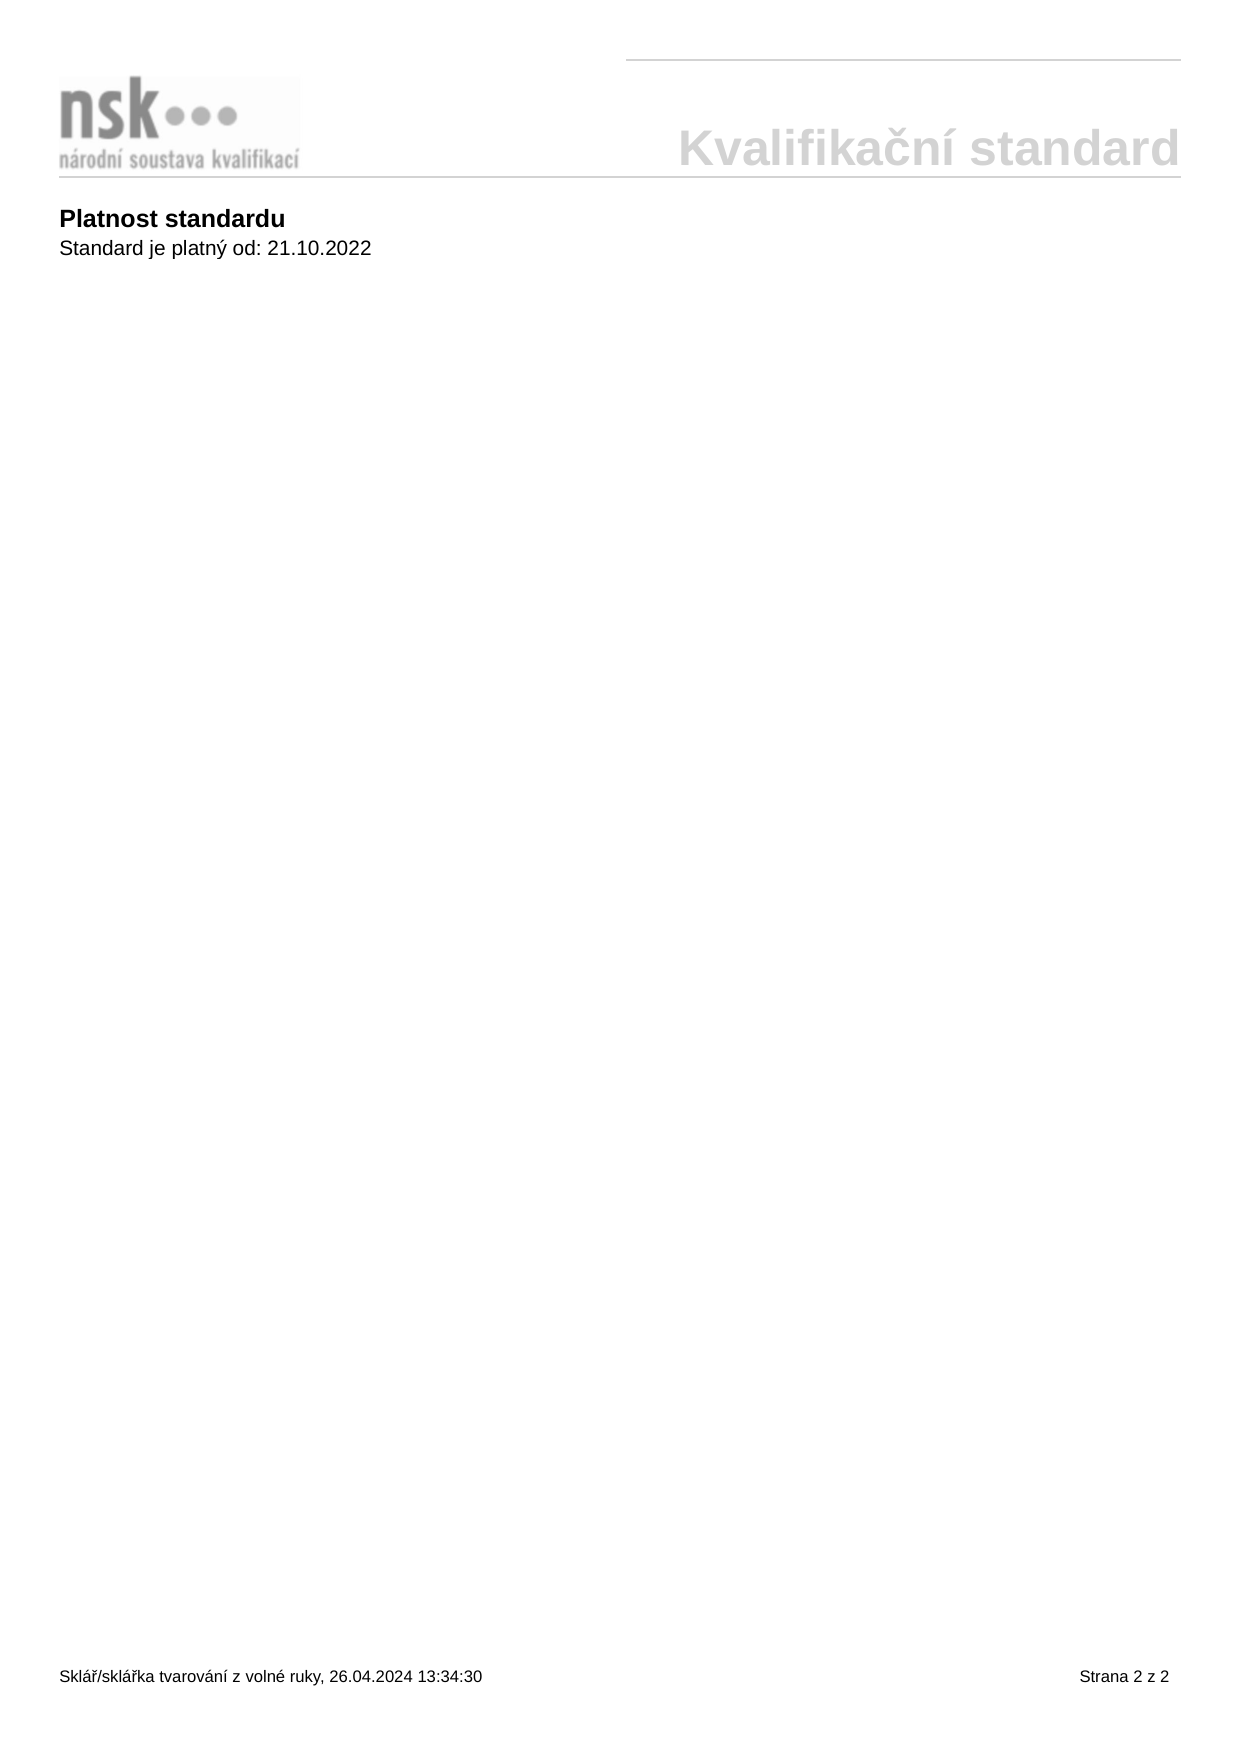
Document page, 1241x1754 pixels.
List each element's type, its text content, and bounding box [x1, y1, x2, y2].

table_cell [626, 194, 862, 200]
table_cell [626, 1409, 862, 1658]
table_cell Platnost standardu [59, 200, 1181, 236]
table_cell [1169, 1159, 1181, 1409]
table_cell [626, 859, 862, 1159]
table_cell [484, 171, 620, 176]
table_cell [1169, 559, 1181, 859]
table_cell [484, 559, 620, 859]
table_cell [1093, 1409, 1169, 1658]
table_cell [1093, 1159, 1169, 1409]
table_cell [620, 1159, 626, 1409]
table_cell [1169, 1409, 1181, 1658]
table_cell [1093, 259, 1169, 559]
table_cell [1169, 194, 1181, 200]
table_cell [862, 559, 1093, 859]
table_cell [862, 1409, 1093, 1658]
table_cell [620, 1409, 626, 1658]
table_cell [862, 194, 1093, 200]
table_cell Kvalifikační standard [626, 61, 1181, 176]
table_cell [862, 259, 1093, 559]
table_cell [626, 1159, 862, 1409]
table_cell [1093, 859, 1169, 1159]
table_cell [59, 559, 483, 859]
table_cell [59, 859, 483, 1159]
table_cell [1093, 194, 1169, 200]
table_cell [626, 259, 862, 559]
table_cell [626, 559, 862, 859]
table_cell Standard je platný od: 21.10.2022 [59, 236, 1181, 259]
picture [58, 59, 621, 171]
table_cell [620, 859, 626, 1159]
table_cell [484, 859, 620, 1159]
table_cell [862, 859, 1093, 1159]
table_cell [59, 171, 483, 176]
table_cell [620, 259, 626, 559]
table_cell [484, 1409, 620, 1658]
table_cell [484, 259, 620, 559]
table_cell [1169, 1658, 1181, 1694]
table_cell [59, 1159, 483, 1409]
table_cell [59, 194, 483, 200]
table_cell [862, 1159, 1093, 1409]
table_cell [1169, 259, 1181, 559]
table_cell [59, 259, 483, 559]
table_cell Sklář/sklářka tvarování z volné ruky, 26.04.2024 13:34:30 [59, 1658, 862, 1694]
table_cell [1169, 859, 1181, 1159]
table_cell [1093, 559, 1169, 859]
table_cell [59, 1409, 483, 1658]
table_cell [59, 178, 1181, 194]
table_cell [620, 559, 626, 859]
table_cell [621, 59, 626, 170]
table_cell Strana 2 z 2 [862, 1658, 1169, 1694]
table_cell [484, 194, 620, 200]
table_cell [484, 1159, 620, 1409]
